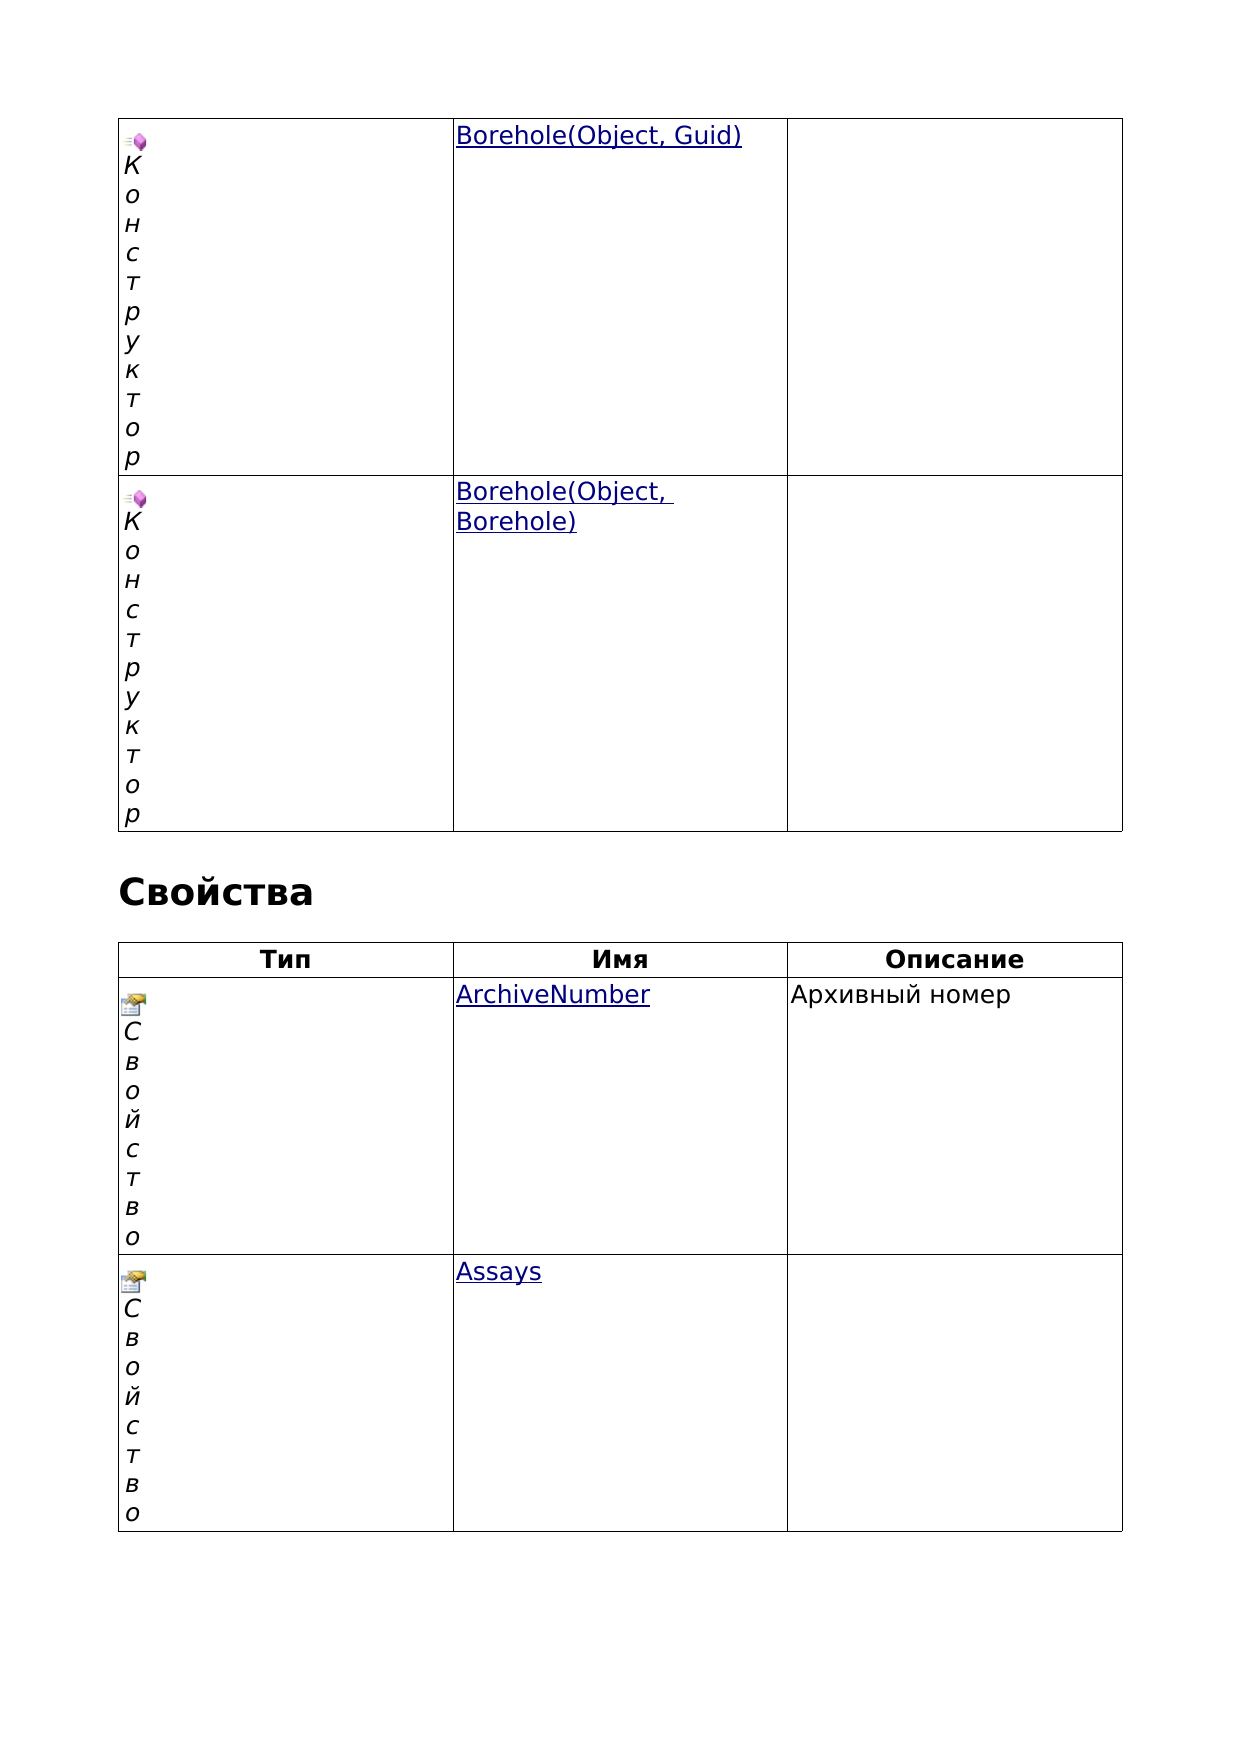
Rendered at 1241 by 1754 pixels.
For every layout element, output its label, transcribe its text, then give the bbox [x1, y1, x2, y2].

table_cell [788, 119, 1122, 474]
table_cell [788, 1255, 1122, 1531]
subtitle Свойства [118, 871, 1122, 914]
table_cell Архивный номер [788, 978, 1122, 1254]
table_cell Borehole(Object, Guid) [454, 119, 787, 474]
table_cell [119, 476, 453, 831]
table_cell ArchiveNumber [454, 978, 787, 1254]
picture [121, 1269, 147, 1295]
picture [121, 133, 147, 151]
table_header Имя [454, 943, 787, 977]
picture [121, 992, 147, 1018]
table_header Описание [788, 943, 1122, 977]
table_header Тип [119, 943, 453, 977]
table_cell [788, 476, 1122, 831]
table_cell Borehole(Object, Borehole) [454, 476, 787, 831]
table_cell Assays [454, 1255, 787, 1531]
table_cell [119, 1255, 453, 1531]
picture [121, 490, 147, 508]
table_cell [119, 119, 453, 474]
table_cell [119, 978, 453, 1254]
